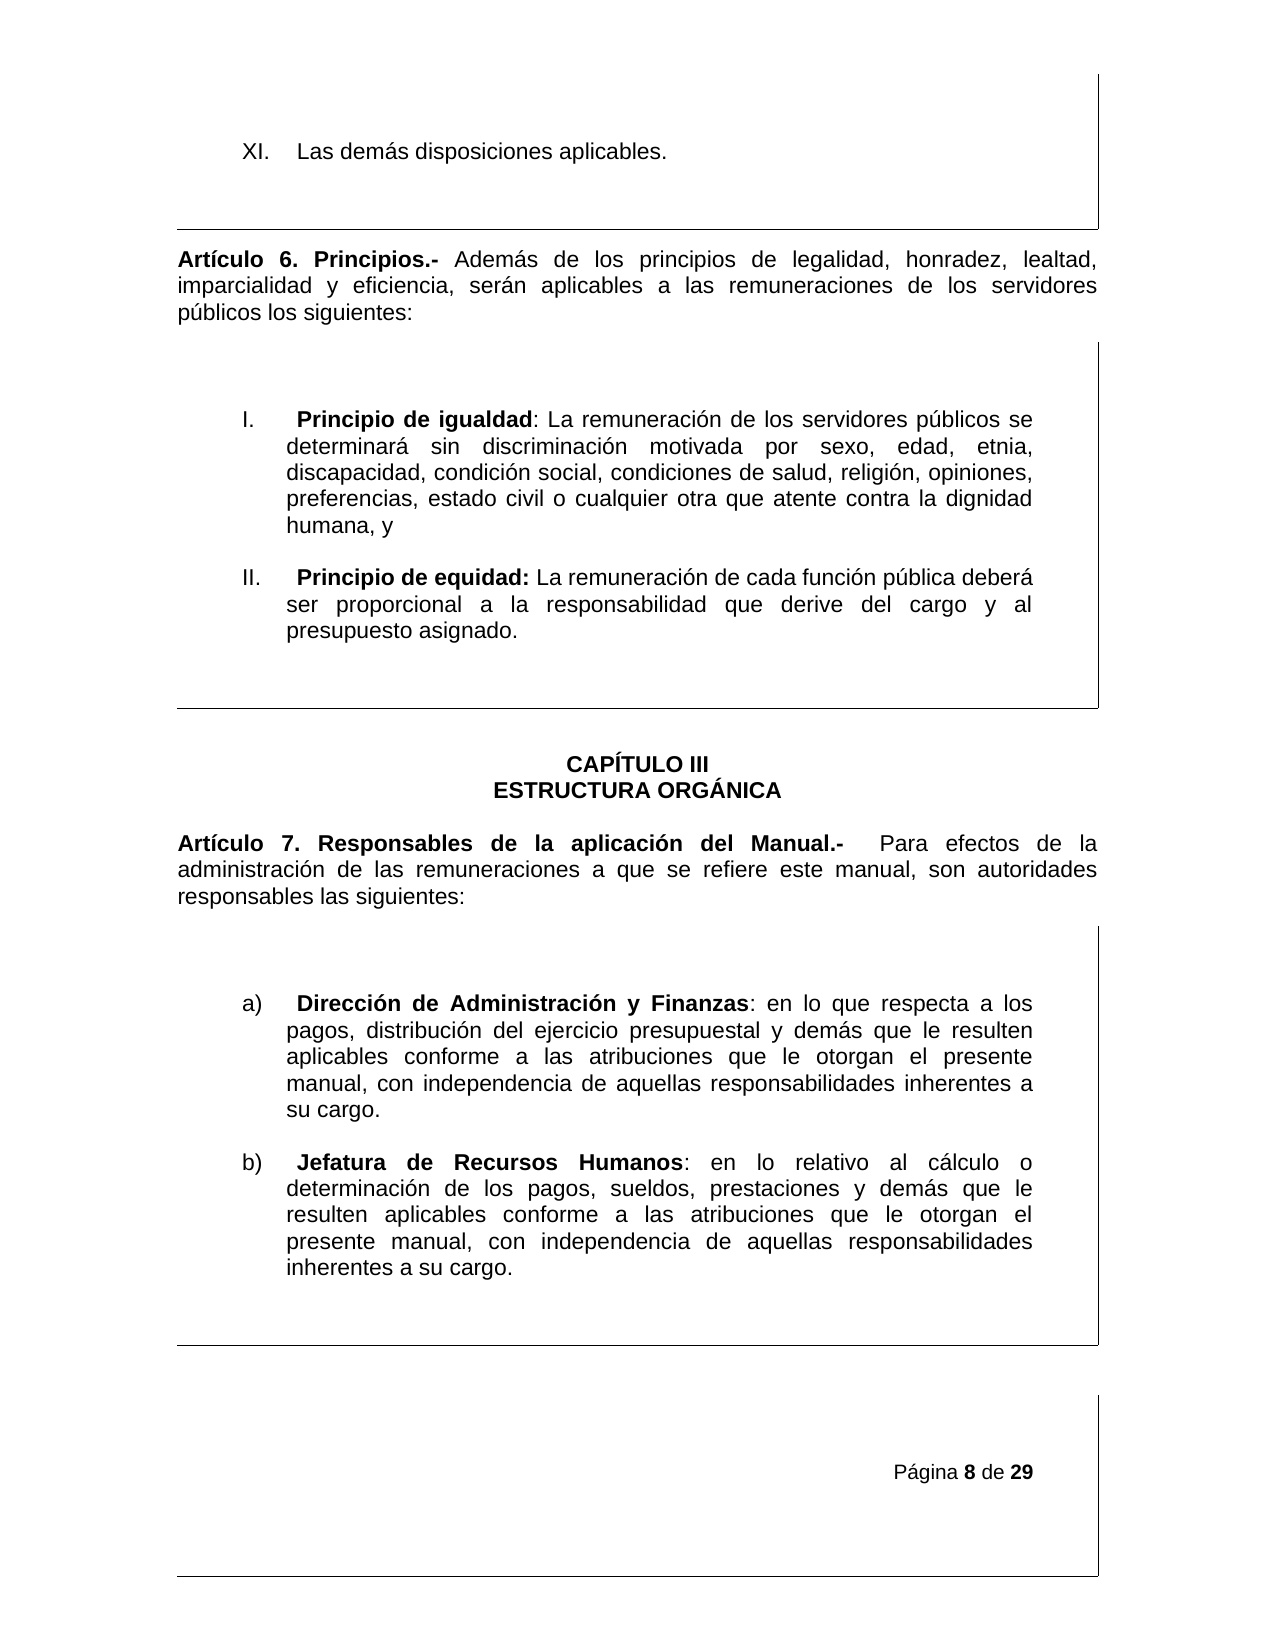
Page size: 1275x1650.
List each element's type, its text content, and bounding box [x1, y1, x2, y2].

text Artículo 7. Responsables de la aplicación del Manual.- Para efectos de la administración de las remuneraciones a que se refiere este manual, son autoridades responsables las siguientes: [177, 830, 1098, 909]
text CAPÍTULO III [177, 751, 1098, 777]
list Principio de equidad: La remuneración de cada función pública deberá ser proporcional a la responsabilidad que derive del cargo y al presupuesto asignado. [177, 564, 1098, 708]
list Principio de igualdad: La remuneración de los servidores públicos se determinará sin discriminación motivada por sexo, edad, etnia, discapacidad, condición social, condiciones de salud, religión, opiniones, preferencias, estado civil o cualquier otra que atente contra la dignidad humana, y [177, 342, 1098, 538]
text ESTRUCTURA ORGÁNICA [177, 777, 1098, 804]
text Artículo 6. Principios.- Además de los principios de legalidad, honradez, lealtad, imparcialidad y eficiencia, serán aplicables a las remuneraciones de los servidores públicos los siguientes: [177, 246, 1098, 325]
list Dirección de Administración y Finanzas: en lo que respecta a los pagos, distribución del ejercicio presupuestal y demás que le resulten aplicables conforme a las atribuciones que le otorgan el presente manual, con independencia de aquellas responsabilidades inherentes a su cargo. [177, 926, 1098, 1122]
list Jefatura de Recursos Humanos: en lo relativo al cálculo o determinación de los pagos, sueldos, prestaciones y demás que le resulten aplicables conforme a las atribuciones que le otorgan el presente manual, con independencia de aquellas responsabilidades inherentes a su cargo. [177, 1148, 1098, 1345]
list Las demás disposiciones aplicables. [177, 74, 1098, 229]
